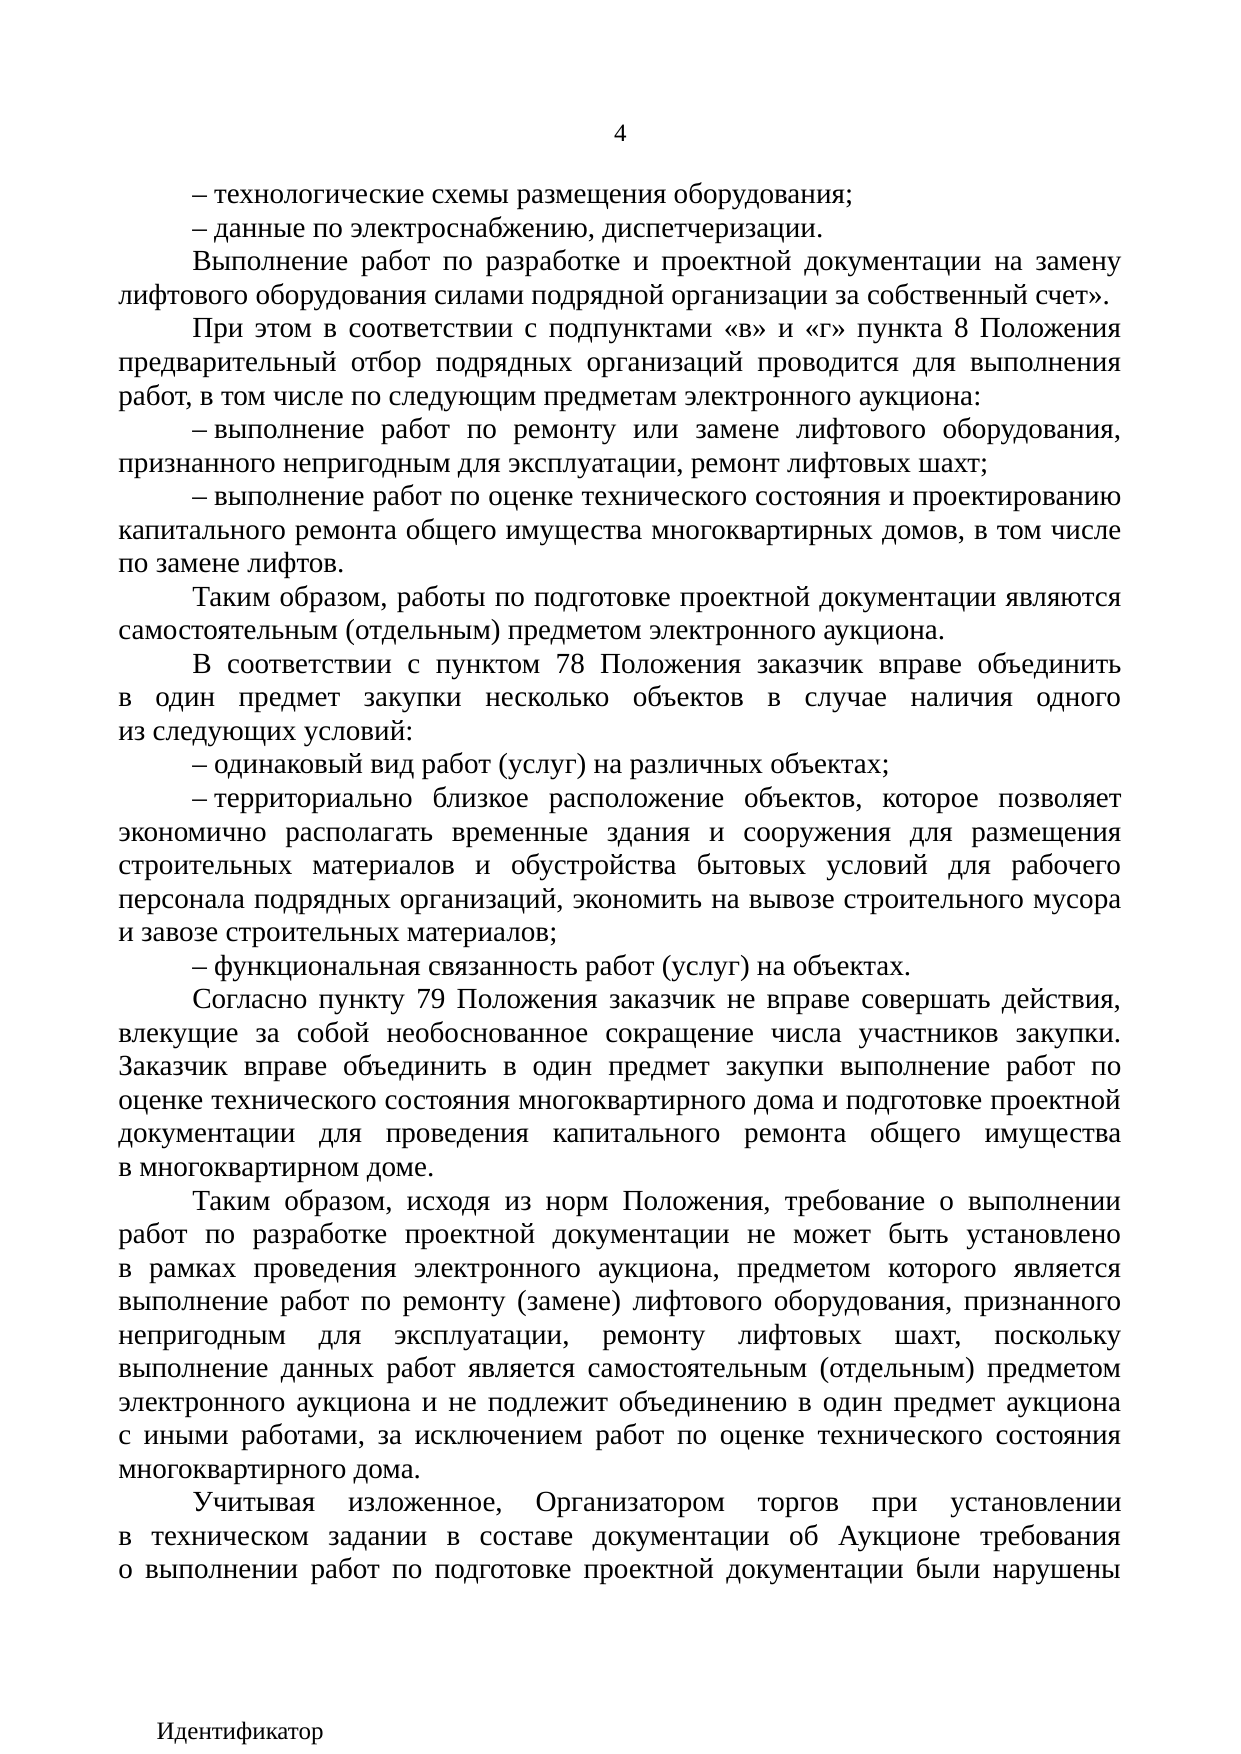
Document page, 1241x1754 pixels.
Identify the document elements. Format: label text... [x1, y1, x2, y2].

text – технологические схемы размещения оборудования; [118, 176, 1122, 210]
text – одинаковый вид работ (услуг) на различных объектах; [118, 747, 1122, 780]
text – выполнение работ по оценке технического состояния и проектированию капитального ремонта общего имущества многоквартирных домов, в том числе по замене лифтов. [118, 478, 1122, 579]
text Выполнение работ по разработке и проектной документации на замену лифтового оборудования силами подрядной организации за собственный счет». [118, 243, 1122, 311]
text Таким образом, работы по подготовке проектной документации являются самостоятельным (отдельным) предметом электронного аукциона. [118, 579, 1122, 646]
text – функциональная связанность работ (услуг) на объектах. [118, 948, 1122, 981]
text Согласно пункту 79 Положения заказчик не вправе совершать действия, влекущие за собой необоснованное сокращение числа участников закупки. Заказчик вправе объединить в один предмет закупки выполнение работ по оценке технического состояния многоквартирного дома и подготовке проектной документации для проведения капитального ремонта общего имущества в многоквартирном доме. [118, 981, 1122, 1183]
text В соответствии с пунктом 78 Положения заказчик вправе объединить в один предмет закупки несколько объектов в случае наличия одного из следующих условий: [118, 646, 1122, 747]
text – территориально близкое расположение объектов, которое позволяет экономично располагать временные здания и сооружения для размещения строительных материалов и обустройства бытовых условий для рабочего персонала подрядных организаций, экономить на вывозе строительного мусора и завозе строительных материалов; [118, 780, 1122, 948]
text Учитывая изложенное, Организатором торгов при установлении в техническом задании в составе документации об Аукционе требования о выполнении работ по подготовке проектной документации были нарушены [118, 1484, 1122, 1585]
text Таким образом, исходя из норм Положения, требование о выполнении работ по разработке проектной документации не может быть установлено в рамках проведения электронного аукциона, предметом которого является выполнение работ по ремонту (замене) лифтового оборудования, признанного непригодным для эксплуатации, ремонту лифтовых шахт, поскольку выполнение данных работ является самостоятельным (отдельным) предметом электронного аукциона и не подлежит объединению в один предмет аукциона с иными работами, за исключением работ по оценке технического состояния многоквартирного дома. [118, 1183, 1122, 1484]
text При этом в соответствии с подпунктами «в» и «г» пункта 8 Положения предварительный отбор подрядных организаций проводится для выполнения работ, в том числе по следующим предметам электронного аукциона: [118, 311, 1122, 411]
text – данные по электроснабжению, диспетчеризации. [118, 210, 1122, 243]
text – выполнение работ по ремонту или замене лифтового оборудования, признанного непригодным для эксплуатации, ремонт лифтовых шахт; [118, 411, 1122, 478]
